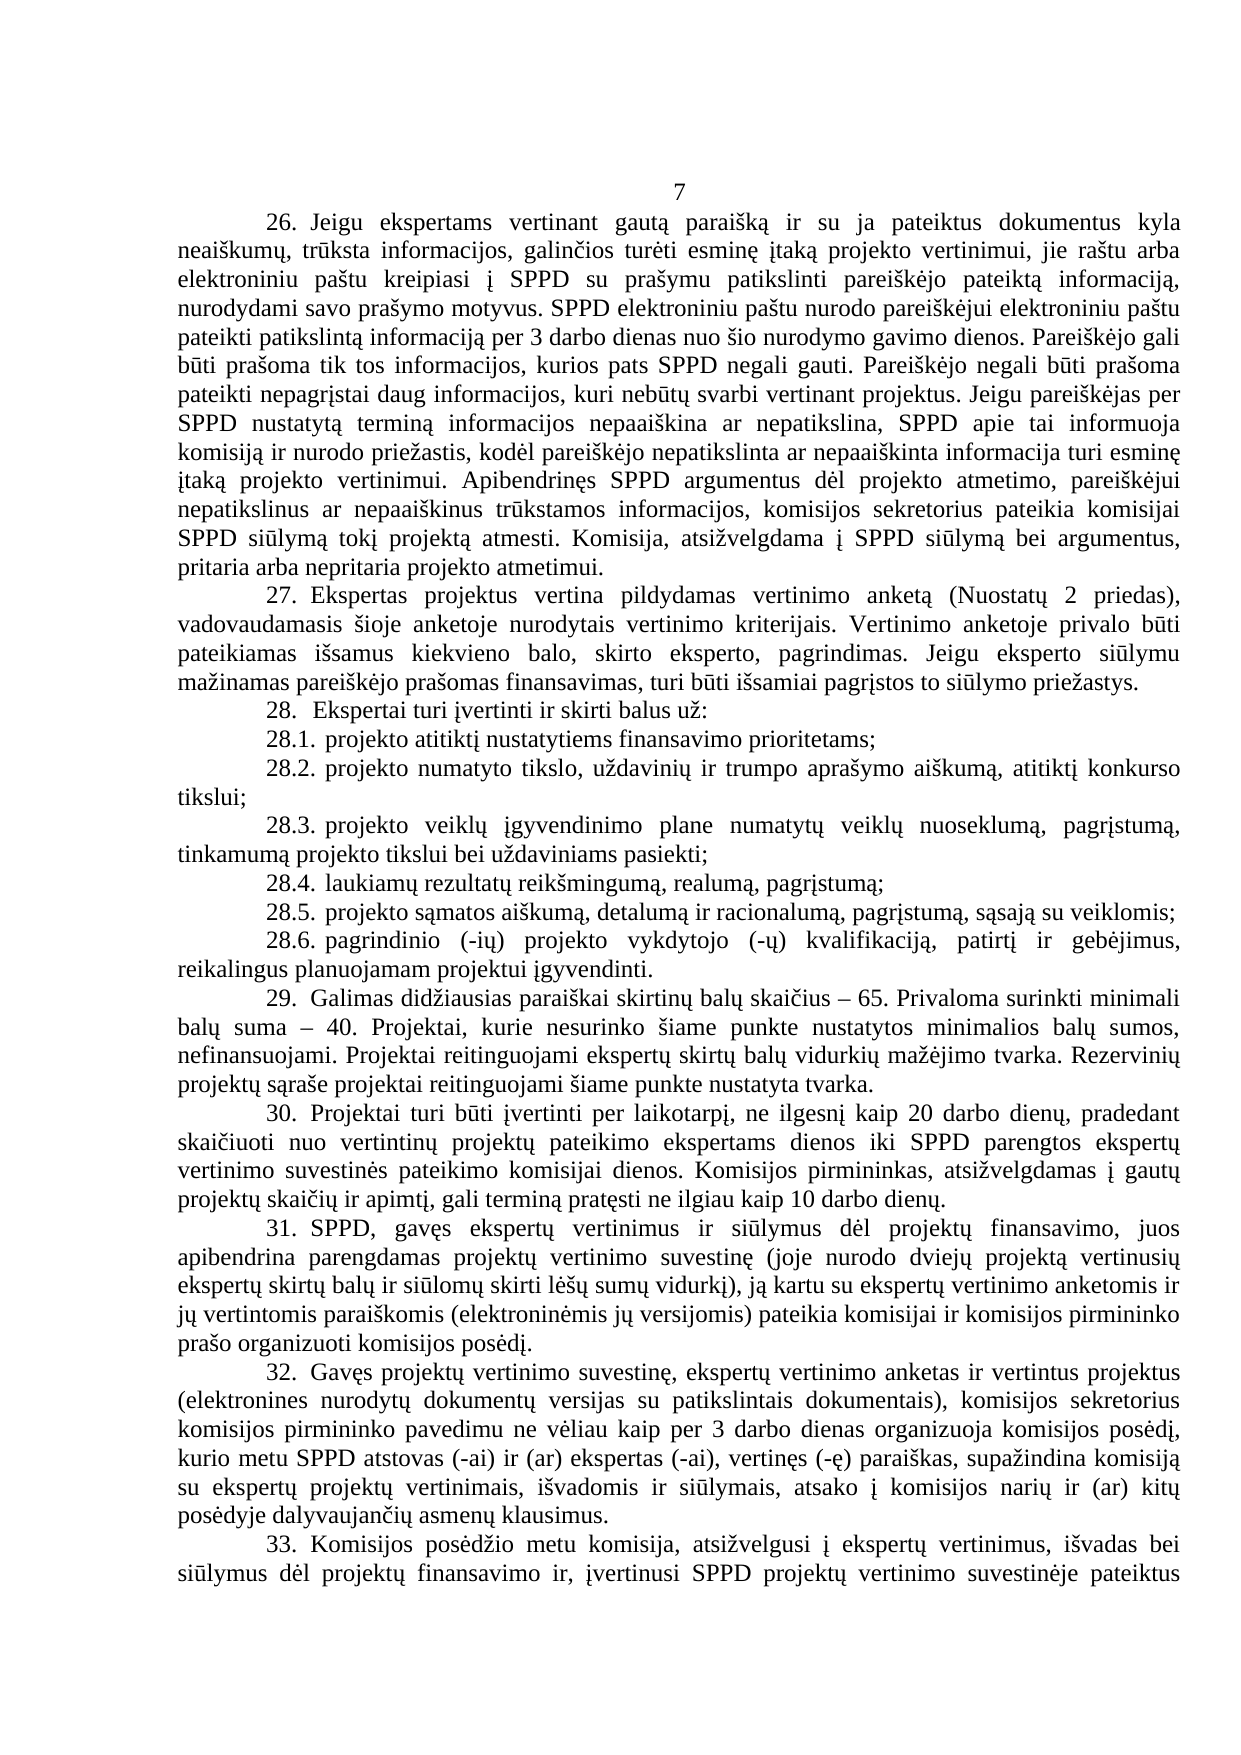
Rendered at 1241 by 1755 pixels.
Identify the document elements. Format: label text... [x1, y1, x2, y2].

text 28.6. pagrindinio (-ių) projekto vykdytojo (-ų) kvalifikaciją, patirtį ir gebėjimus, reikalingus planuojamam projektui įgyvendinti. [177, 925, 1181, 983]
text 27. Ekspertas projektus vertina pildydamas vertinimo anketą (Nuostatų 2 priedas), vadovaudamasis šioje anketoje nurodytais vertinimo kriterijais. Vertinimo anketoje privalo būti pateikiamas išsamus kiekvieno balo, skirto eksperto, pagrindimas. Jeigu eksperto siūlymu mažinamas pareiškėjo prašomas finansavimas, turi būti išsamiai pagrįstos to siūlymo priežastys. [177, 580, 1181, 695]
text 28.4. laukiamų rezultatų reikšmingumą, realumą, pagrįstumą; [177, 868, 1181, 897]
text 28. Ekspertai turi įvertinti ir skirti balus už: [177, 695, 1181, 724]
text 32. Gavęs projektų vertinimo suvestinę, ekspertų vertinimo anketas ir vertintus projektus (elektronines nurodytų dokumentų versijas su patikslintais dokumentais), komisijos sekretorius komisijos pirmininko pavedimu ne vėliau kaip per 3 darbo dienas organizuoja komisijos posėdį, kurio metu SPPD atstovas (-ai) ir (ar) ekspertas (-ai), vertinęs (-ę) paraiškas, supažindina komisiją su ekspertų projektų vertinimais, išvadomis ir siūlymais, atsako į komisijos narių ir (ar) kitų posėdyje dalyvaujančių asmenų klausimus. [177, 1357, 1181, 1529]
text 29. Galimas didžiausias paraiškai skirtinų balų skaičius – 65. Privaloma surinkti minimali balų suma – 40. Projektai, kurie nesurinko šiame punkte nustatytos minimalios balų sumos, nefinansuojami. Projektai reitinguojami ekspertų skirtų balų vidurkių mažėjimo tvarka. Rezervinių projektų sąraše projektai reitinguojami šiame punkte nustatyta tvarka. [177, 983, 1181, 1098]
text 28.3. projekto veiklų įgyvendinimo plane numatytų veiklų nuoseklumą, pagrįstumą, tinkamumą projekto tikslui bei uždaviniams pasiekti; [177, 810, 1181, 868]
text 30. Projektai turi būti įvertinti per laikotarpį, ne ilgesnį kaip 20 darbo dienų, pradedant skaičiuoti nuo vertintinų projektų pateikimo ekspertams dienos iki SPPD parengtos ekspertų vertinimo suvestinės pateikimo komisijai dienos. Komisijos pirmininkas, atsižvelgdamas į gautų projektų skaičių ir apimtį, gali terminą pratęsti ne ilgiau kaip 10 darbo dienų. [177, 1098, 1181, 1213]
text 28.1. projekto atitiktį nustatytiems finansavimo prioritetams; [177, 724, 1181, 753]
text 26. Jeigu ekspertams vertinant gautą paraišką ir su ja pateiktus dokumentus kyla neaiškumų, trūksta informacijos, galinčios turėti esminę įtaką projekto vertinimui, jie raštu arba elektroniniu paštu kreipiasi į SPPD su prašymu patikslinti pareiškėjo pateiktą informaciją, nurodydami savo prašymo motyvus. SPPD elektroniniu paštu nurodo pareiškėjui elektroniniu paštu pateikti patikslintą informaciją per 3 darbo dienas nuo šio nurodymo gavimo dienos. Pareiškėjo gali būti prašoma tik tos informacijos, kurios pats SPPD negali gauti. Pareiškėjo negali būti prašoma pateikti nepagrįstai daug informacijos, kuri nebūtų svarbi vertinant projektus. Jeigu pareiškėjas per SPPD nustatytą terminą informacijos nepaaiškina ar nepatikslina, SPPD apie tai informuoja komisiją ir nurodo priežastis, kodėl pareiškėjo nepatikslinta ar nepaaiškinta informacija turi esminę įtaką projekto vertinimui. Apibendrinęs SPPD argumentus dėl projekto atmetimo, pareiškėjui nepatikslinus ar nepaaiškinus trūkstamos informacijos, komisijos sekretorius pateikia komisijai SPPD siūlymą tokį projektą atmesti. Komisija, atsižvelgdama į SPPD siūlymą bei argumentus, pritaria arba nepritaria projekto atmetimui. [177, 207, 1181, 580]
text 28.5. projekto sąmatos aiškumą, detalumą ir racionalumą, pagrįstumą, sąsają su veiklomis; [177, 897, 1181, 925]
text 31. SPPD, gavęs ekspertų vertinimus ir siūlymus dėl projektų finansavimo, juos apibendrina parengdamas projektų vertinimo suvestinę (joje nurodo dviejų projektą vertinusių ekspertų skirtų balų ir siūlomų skirti lėšų sumų vidurkį), ją kartu su ekspertų vertinimo anketomis ir jų vertintomis paraiškomis (elektroninėmis jų versijomis) pateikia komisijai ir komisijos pirmininko prašo organizuoti komisijos posėdį. [177, 1213, 1181, 1357]
text 33. Komisijos posėdžio metu komisija, atsižvelgusi į ekspertų vertinimus, išvadas bei siūlymus dėl projektų finansavimo ir, įvertinusi SPPD projektų vertinimo suvestinėje pateiktus [177, 1529, 1181, 1587]
text 28.2. projekto numatyto tikslo, uždavinių ir trumpo aprašymo aiškumą, atitiktį konkurso tikslui; [177, 753, 1181, 810]
